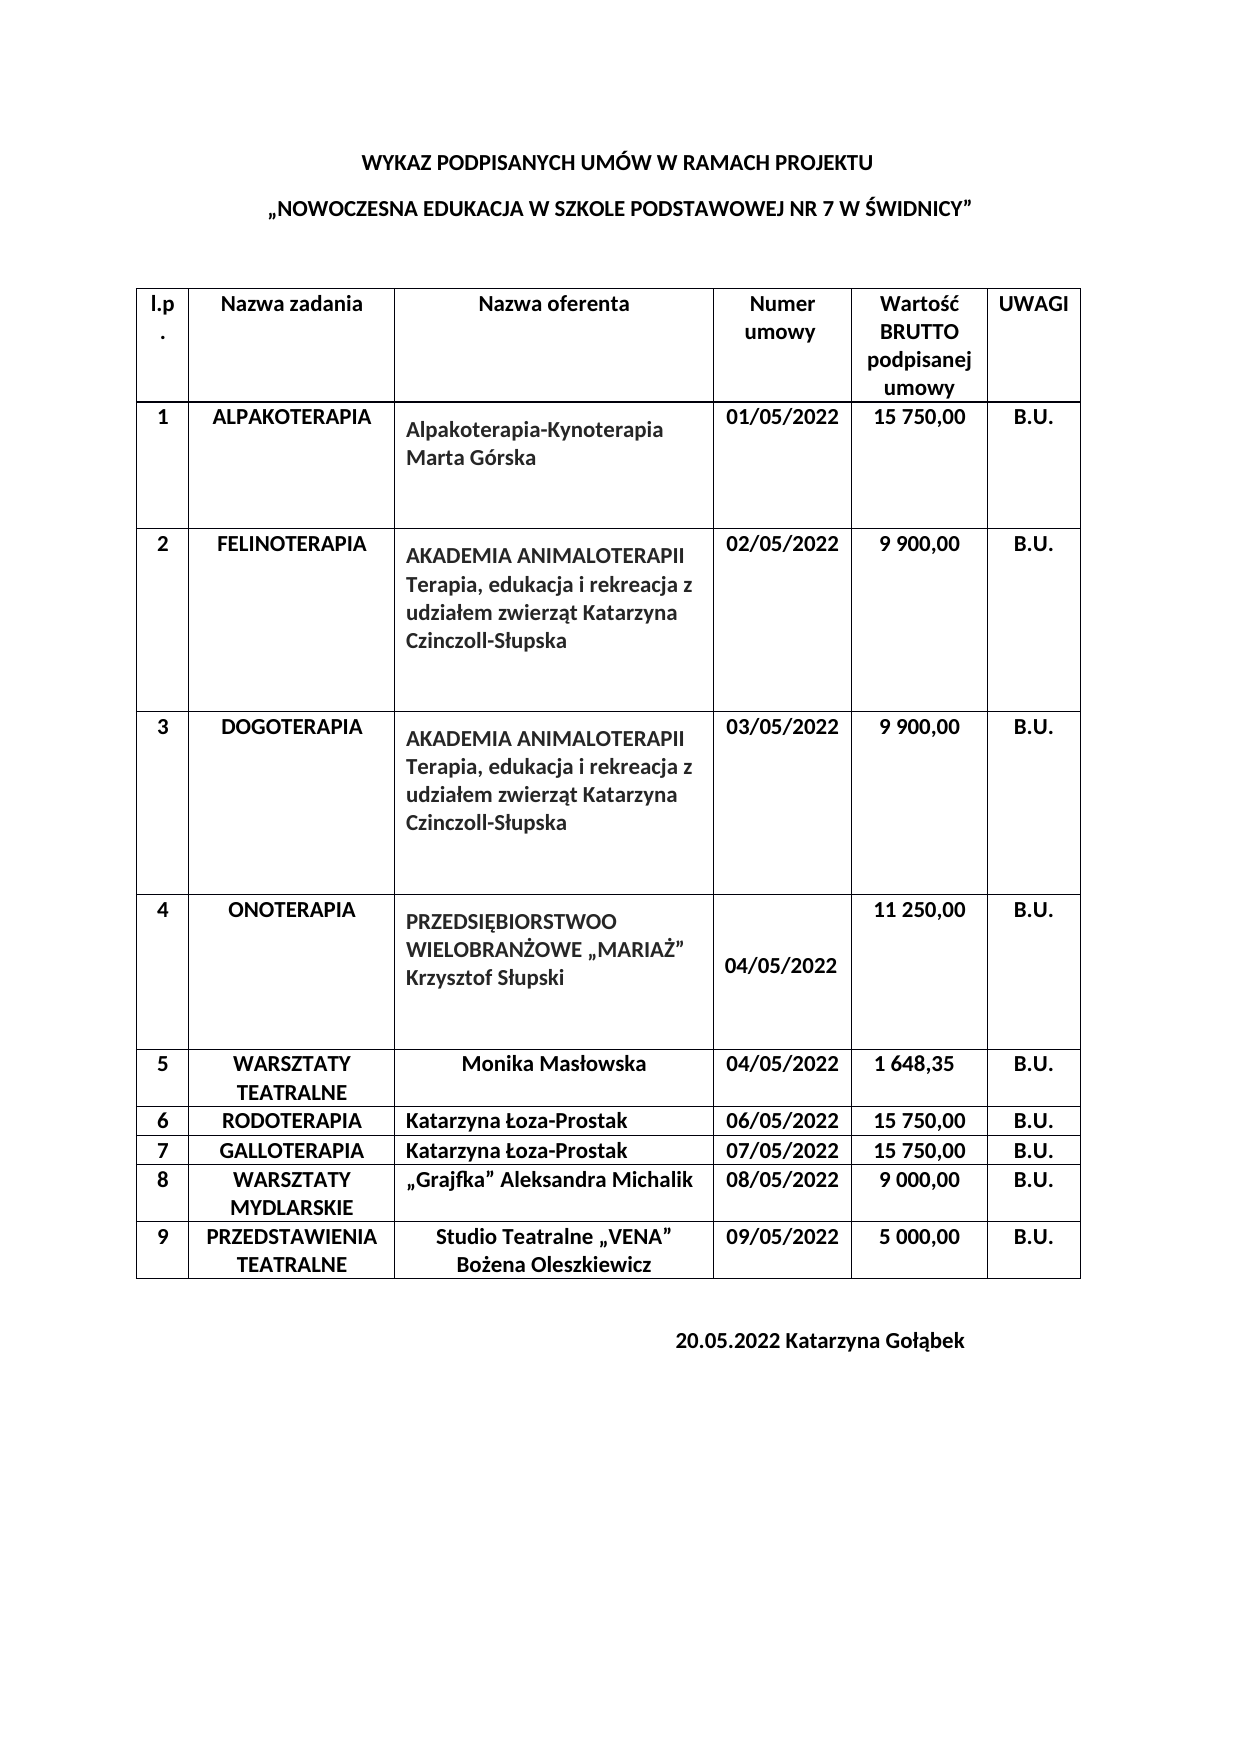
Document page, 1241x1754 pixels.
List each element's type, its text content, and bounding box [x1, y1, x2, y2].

table_cell Katarzyna Łoza-Prostak [395, 1136, 713, 1164]
table_cell 5 [137, 1050, 188, 1106]
table_cell 02/05/2022 [714, 529, 851, 711]
table_cell B.U. [988, 1136, 1080, 1164]
table_cell WARSZTATY TEATRALNE [189, 1050, 394, 1106]
table_cell FELINOTERAPIA [189, 529, 394, 711]
table_cell B.U. [988, 529, 1080, 711]
table_cell 4 [137, 895, 188, 1048]
table_cell 6 [137, 1107, 188, 1135]
table_cell 2 [137, 529, 188, 711]
table_cell B.U. [988, 712, 1080, 894]
table_cell 9 900,00 [852, 529, 987, 711]
table_cell B.U. [988, 1050, 1080, 1106]
table_cell Alpakoterapia-Kynoterapia Marta Górska [395, 403, 713, 528]
table_cell 9 [137, 1222, 188, 1278]
table_header Nazwa zadania [189, 289, 394, 401]
text „NOWOCZESNA EDUKACJA W SZKOLE PODSTAWOWEJ NR 7 W ŚWIDNICY” [148, 194, 1093, 222]
table_cell PRZEDSTAWIENIA TEATRALNE [189, 1222, 394, 1278]
table_cell 15 750,00 [852, 1136, 987, 1164]
table_cell B.U. [988, 1107, 1080, 1135]
table_cell ONOTERAPIA [189, 895, 394, 1048]
table_cell 9 000,00 [852, 1165, 987, 1221]
table_cell 04/05/2022 [714, 895, 851, 1048]
table_cell RODOTERAPIA [189, 1107, 394, 1135]
table_cell 1 [137, 403, 188, 528]
table_cell 15 750,00 [852, 1107, 987, 1135]
table_cell B.U. [988, 1165, 1080, 1221]
table_cell DOGOTERAPIA [189, 712, 394, 894]
table_cell 5 000,00 [852, 1222, 987, 1278]
table_cell 07/05/2022 [714, 1136, 851, 1164]
table_cell B.U. [988, 895, 1080, 1048]
table_cell 09/05/2022 [714, 1222, 851, 1278]
table_cell 03/05/2022 [714, 712, 851, 894]
table_cell 06/05/2022 [714, 1107, 851, 1135]
table_cell GALLOTERAPIA [189, 1136, 394, 1164]
table_cell AKADEMIA ANIMALOTERAPII Terapia, edukacja i rekreacja z udziałem zwierząt Katarzyna Czinczoll-Słupska [395, 529, 713, 711]
table_cell 08/05/2022 [714, 1165, 851, 1221]
table_cell 15 750,00 [852, 403, 987, 528]
table_cell 9 900,00 [852, 712, 987, 894]
table_cell 3 [137, 712, 188, 894]
table_cell WARSZTATY MYDLARSKIE [189, 1165, 394, 1221]
table_header Wartość BRUTTO podpisanej umowy [852, 289, 987, 401]
table_cell Monika Masłowska [395, 1050, 713, 1106]
text 20.05.2022 Katarzyna Gołąbek [148, 1326, 1093, 1354]
table_header Numer umowy [714, 289, 851, 401]
table_cell 1 648,35 [852, 1050, 987, 1106]
table_cell 7 [137, 1136, 188, 1164]
table_cell 8 [137, 1165, 188, 1221]
text WYKAZ PODPISANYCH UMÓW W RAMACH PROJEKTU [148, 148, 1093, 176]
table_cell 01/05/2022 [714, 403, 851, 528]
table_cell B.U. [988, 1222, 1080, 1278]
table_cell Katarzyna Łoza-Prostak [395, 1107, 713, 1135]
table_cell B.U. [988, 403, 1080, 528]
table_cell ALPAKOTERAPIA [189, 403, 394, 528]
table_cell Studio Teatralne „VENA” Bożena Oleszkiewicz [395, 1222, 713, 1278]
table_cell PRZEDSIĘBIORSTWOO WIELOBRANŻOWE „MARIAŻ” Krzysztof Słupski [395, 895, 713, 1048]
table_cell 04/05/2022 [714, 1050, 851, 1106]
table_header Nazwa oferenta [395, 289, 713, 401]
table_header UWAGI [988, 289, 1080, 401]
table_cell AKADEMIA ANIMALOTERAPII Terapia, edukacja i rekreacja z udziałem zwierząt Katarzyna Czinczoll-Słupska [395, 712, 713, 894]
table_header l.p. [137, 289, 188, 401]
table_cell 11 250,00 [852, 895, 987, 1048]
table_cell „Grajfka” Aleksandra Michalik [395, 1165, 713, 1221]
